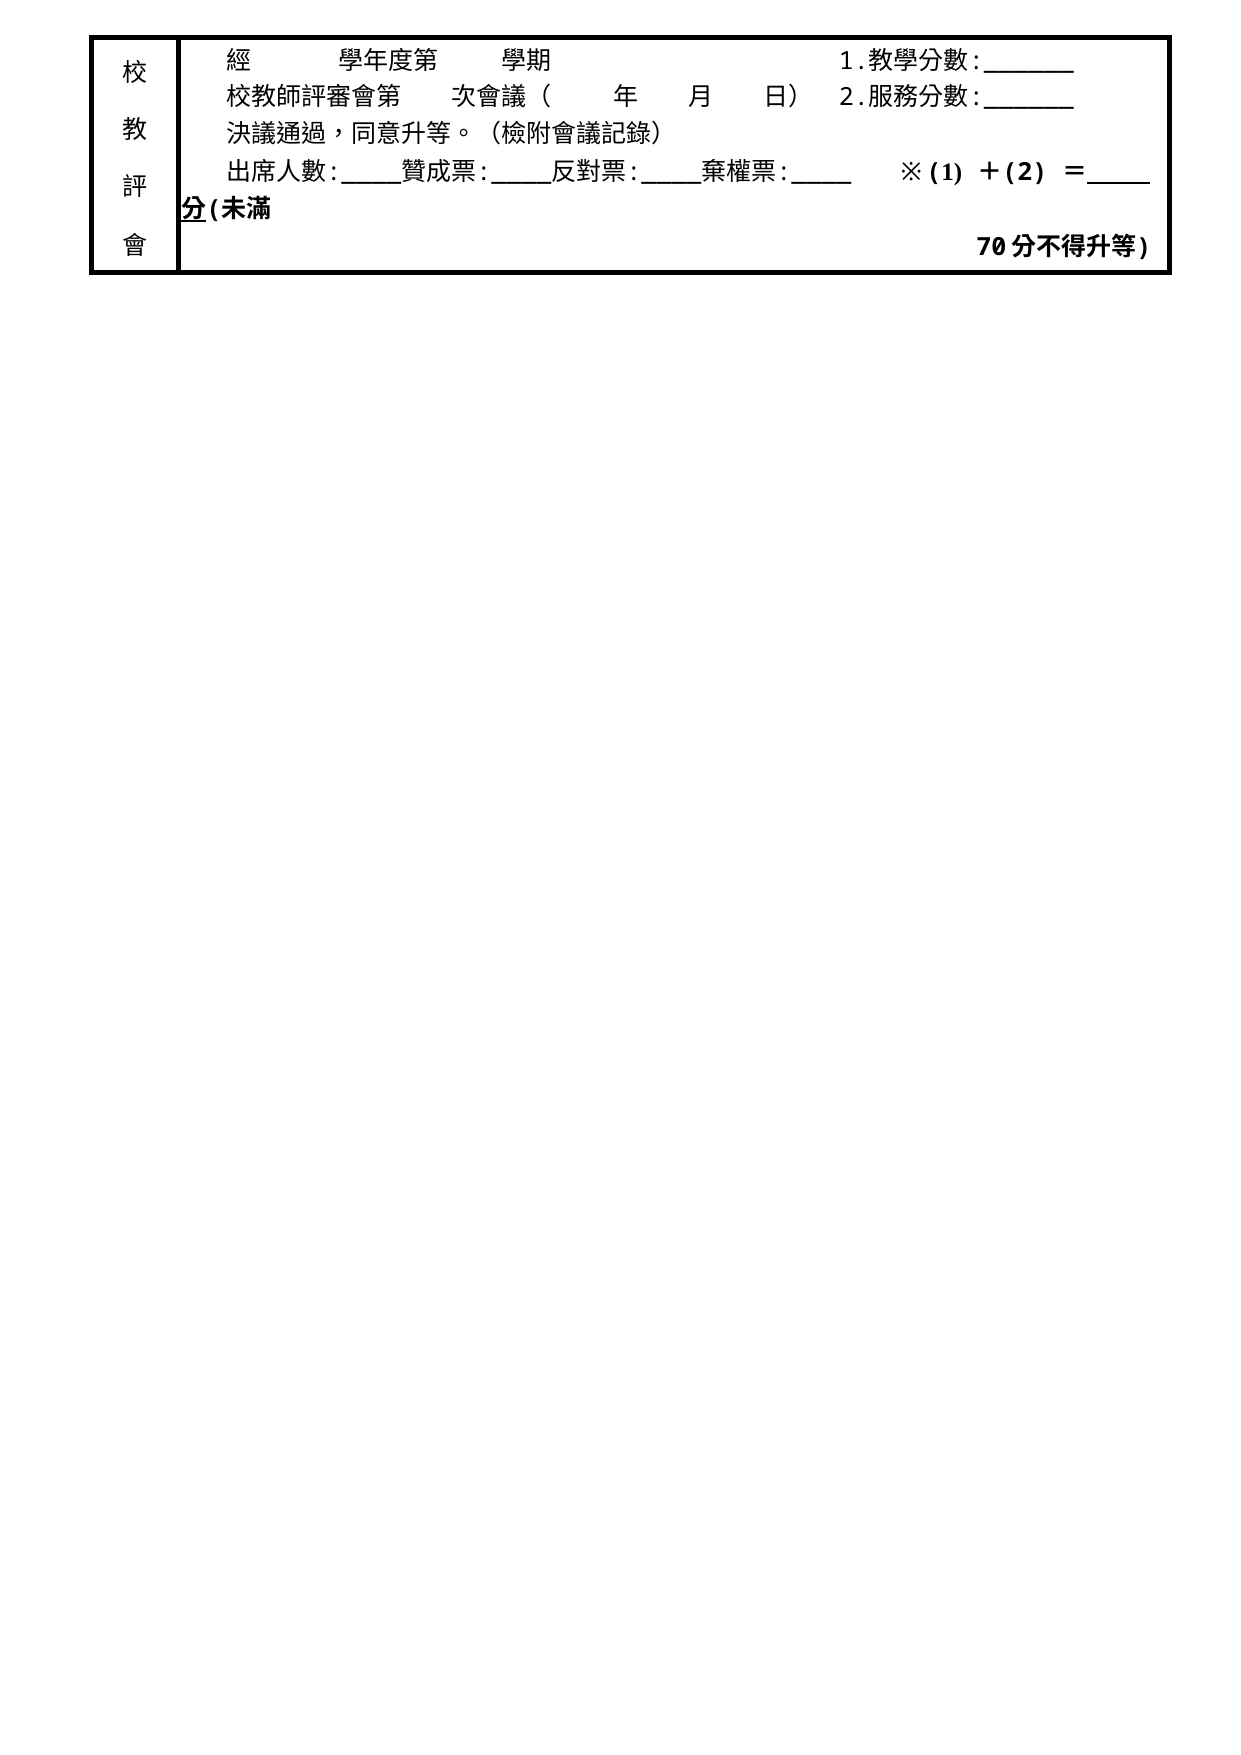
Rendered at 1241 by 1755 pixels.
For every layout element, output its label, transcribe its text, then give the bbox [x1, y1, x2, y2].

table_cell 校 教 評 會 [94, 40, 176, 270]
table_cell 經 學年度第 學期 1.教學分數:______ 校教師評審會第 次會議（ 年 月 日） 2.服務分數:______ 決議通過，同意升等。（檢附會議記錄） 出席人數:____贊成票:____反對票:____棄權票:____ ※(1) ＋(2) ＝ 分(未滿 70分不得升等) [181, 40, 1167, 270]
